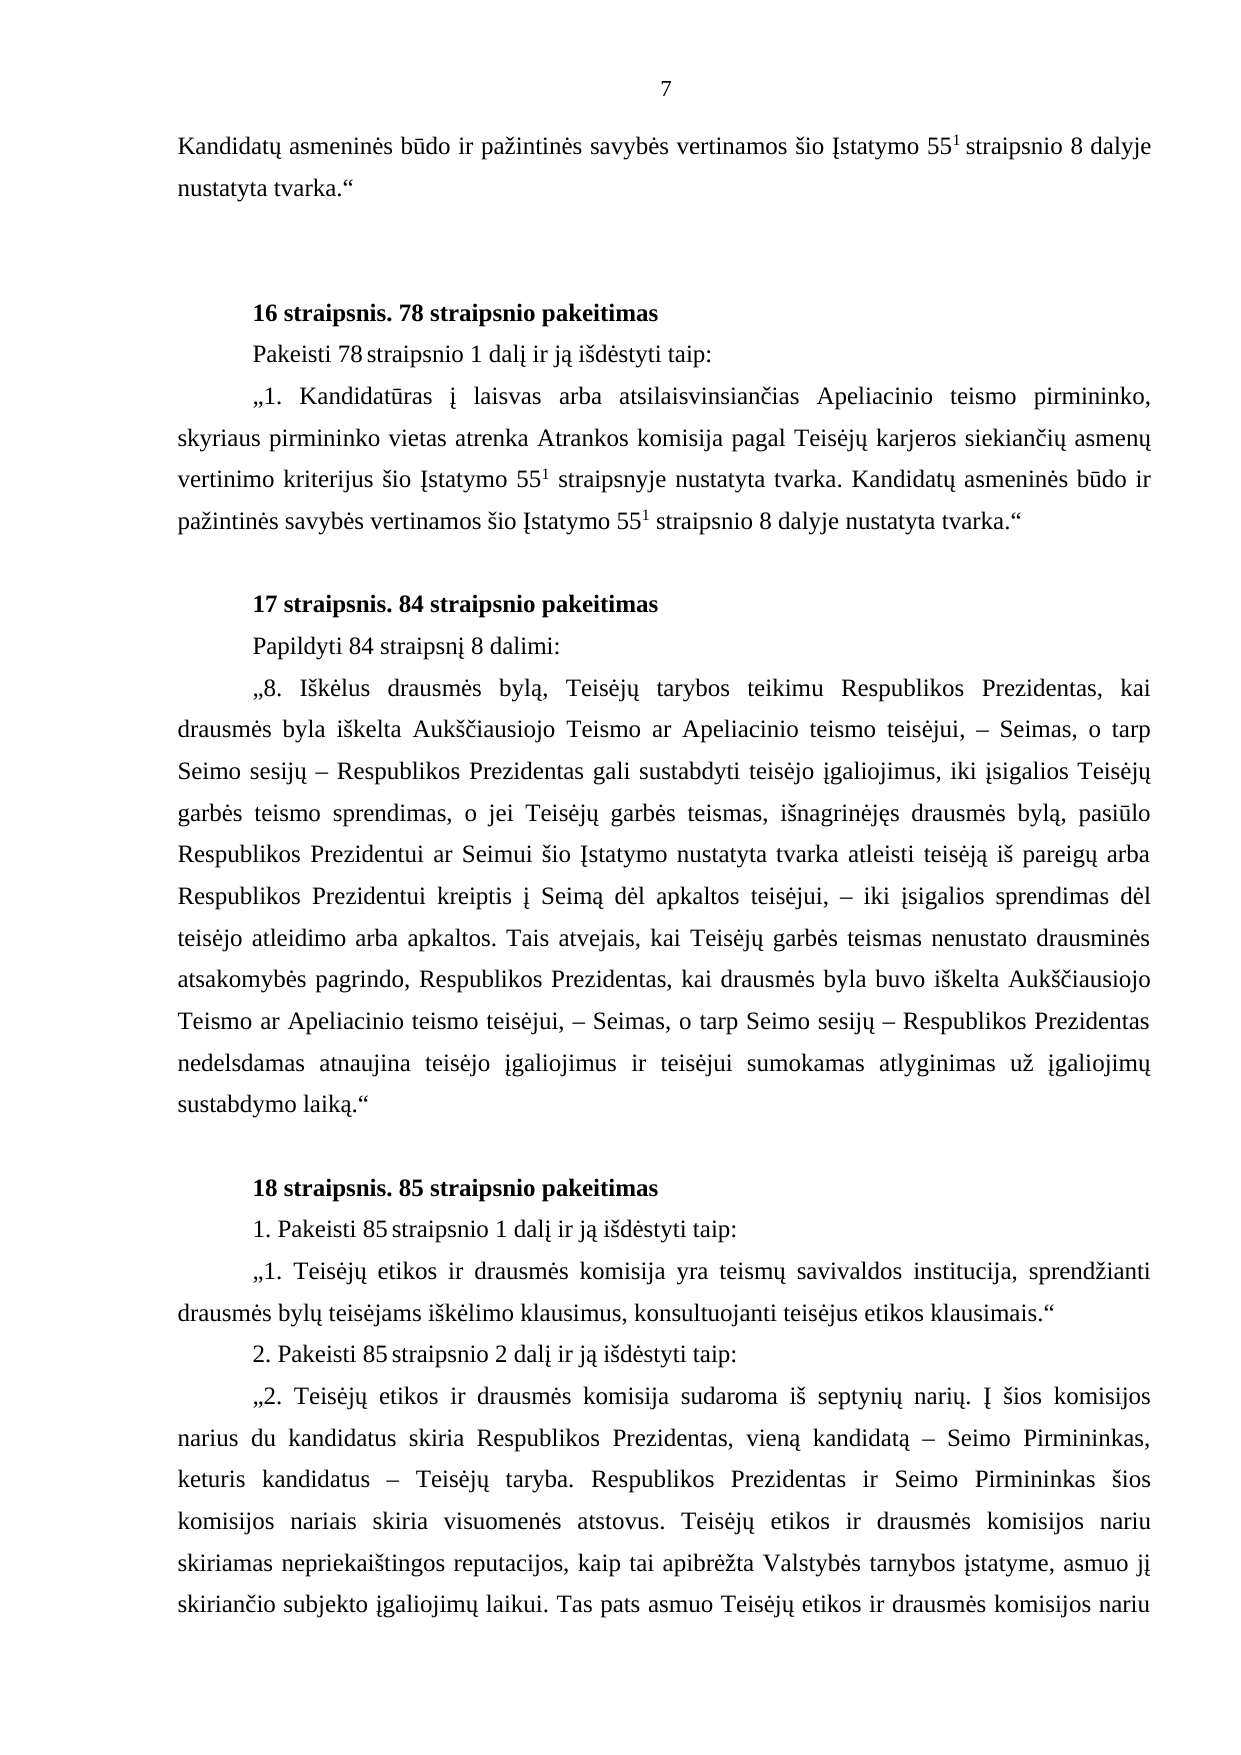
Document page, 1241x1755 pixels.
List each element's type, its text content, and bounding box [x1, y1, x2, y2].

text Kandidatų asmeninės būdo ir pažintinės savybės vertinamos šio Įstatymo 551 straipsnio 8 dalyje nustatyta tvarka.“ [177, 118, 1152, 201]
text 18 straipsnis. 85 straipsnio pakeitimas [177, 1160, 1152, 1201]
text 1. Pakeisti 85 straipsnio 1 dalį ir ją išdėstyti taip: [177, 1201, 1152, 1243]
text Pakeisti 78 straipsnio 1 dalį ir ją išdėstyti taip: [177, 326, 1152, 368]
text „8. Iškėlus drausmės bylą, Teisėjų tarybos teikimu Respublikos Prezidentas, kai drausmės byla iškelta Aukščiausiojo Teismo ar Apeliacinio teismo teisėjui, – Seimas, o tarp Seimo sesijų – Respublikos Prezidentas gali sustabdyti teisėjo įgaliojimus, iki įsigalios Teisėjų garbės teismo sprendimas, o jei Teisėjų garbės teismas, išnagrinėjęs drausmės bylą, pasiūlo Respublikos Prezidentui ar Seimui šio Įstatymo nustatyta tvarka atleisti teisėją iš pareigų arba Respublikos Prezidentui kreiptis į Seimą dėl apkaltos teisėjui, – iki įsigalios sprendimas dėl teisėjo atleidimo arba apkaltos. Tais atvejais, kai Teisėjų garbės teismas nenustato drausminės atsakomybės pagrindo, Respublikos Prezidentas, kai drausmės byla buvo iškelta Aukščiausiojo Teismo ar Apeliacinio teismo teisėjui, – Seimas, o tarp Seimo sesijų – Respublikos Prezidentas nedelsdamas atnaujina teisėjo įgaliojimus ir teisėjui sumokamas atlyginimas už įgaliojimų sustabdymo laiką.“ [177, 660, 1152, 1118]
text 16 straipsnis. 78 straipsnio pakeitimas [177, 285, 1152, 326]
text „1. Kandidatūras į laisvas arba atsilaisvinsiančias Apeliacinio teismo pirmininko, skyriaus pirmininko vietas atrenka Atrankos komisija pagal Teisėjų karjeros siekiančių asmenų vertinimo kriterijus šio Įstatymo 551 straipsnyje nustatyta tvarka. Kandidatų asmeninės būdo ir pažintinės savybės vertinamos šio Įstatymo 551 straipsnio 8 dalyje nustatyta tvarka.“ [177, 368, 1152, 535]
text 17 straipsnis. 84 straipsnio pakeitimas [177, 576, 1152, 618]
text 2. Pakeisti 85 straipsnio 2 dalį ir ją išdėstyti taip: [177, 1326, 1152, 1368]
text „2. Teisėjų etikos ir drausmės komisija sudaroma iš septynių narių. Į šios komisijos narius du kandidatus skiria Respublikos Prezidentas, vieną kandidatą – Seimo Pirmininkas, keturis kandidatus – Teisėjų taryba. Respublikos Prezidentas ir Seimo Pirmininkas šios komisijos nariais skiria visuomenės atstovus. Teisėjų etikos ir drausmės komisijos nariu skiriamas nepriekaištingos reputacijos, kaip tai apibrėžta Valstybės tarnybos įstatyme, asmuo jį skiriančio subjekto įgaliojimų laikui. Tas pats asmuo Teisėjų etikos ir drausmės komisijos nariu [177, 1368, 1152, 1618]
text „1. Teisėjų etikos ir drausmės komisija yra teismų savivaldos institucija, sprendžianti drausmės bylų teisėjams iškėlimo klausimus, konsultuojanti teisėjus etikos klausimais.“ [177, 1243, 1152, 1326]
text Papildyti 84 straipsnį 8 dalimi: [177, 618, 1152, 660]
